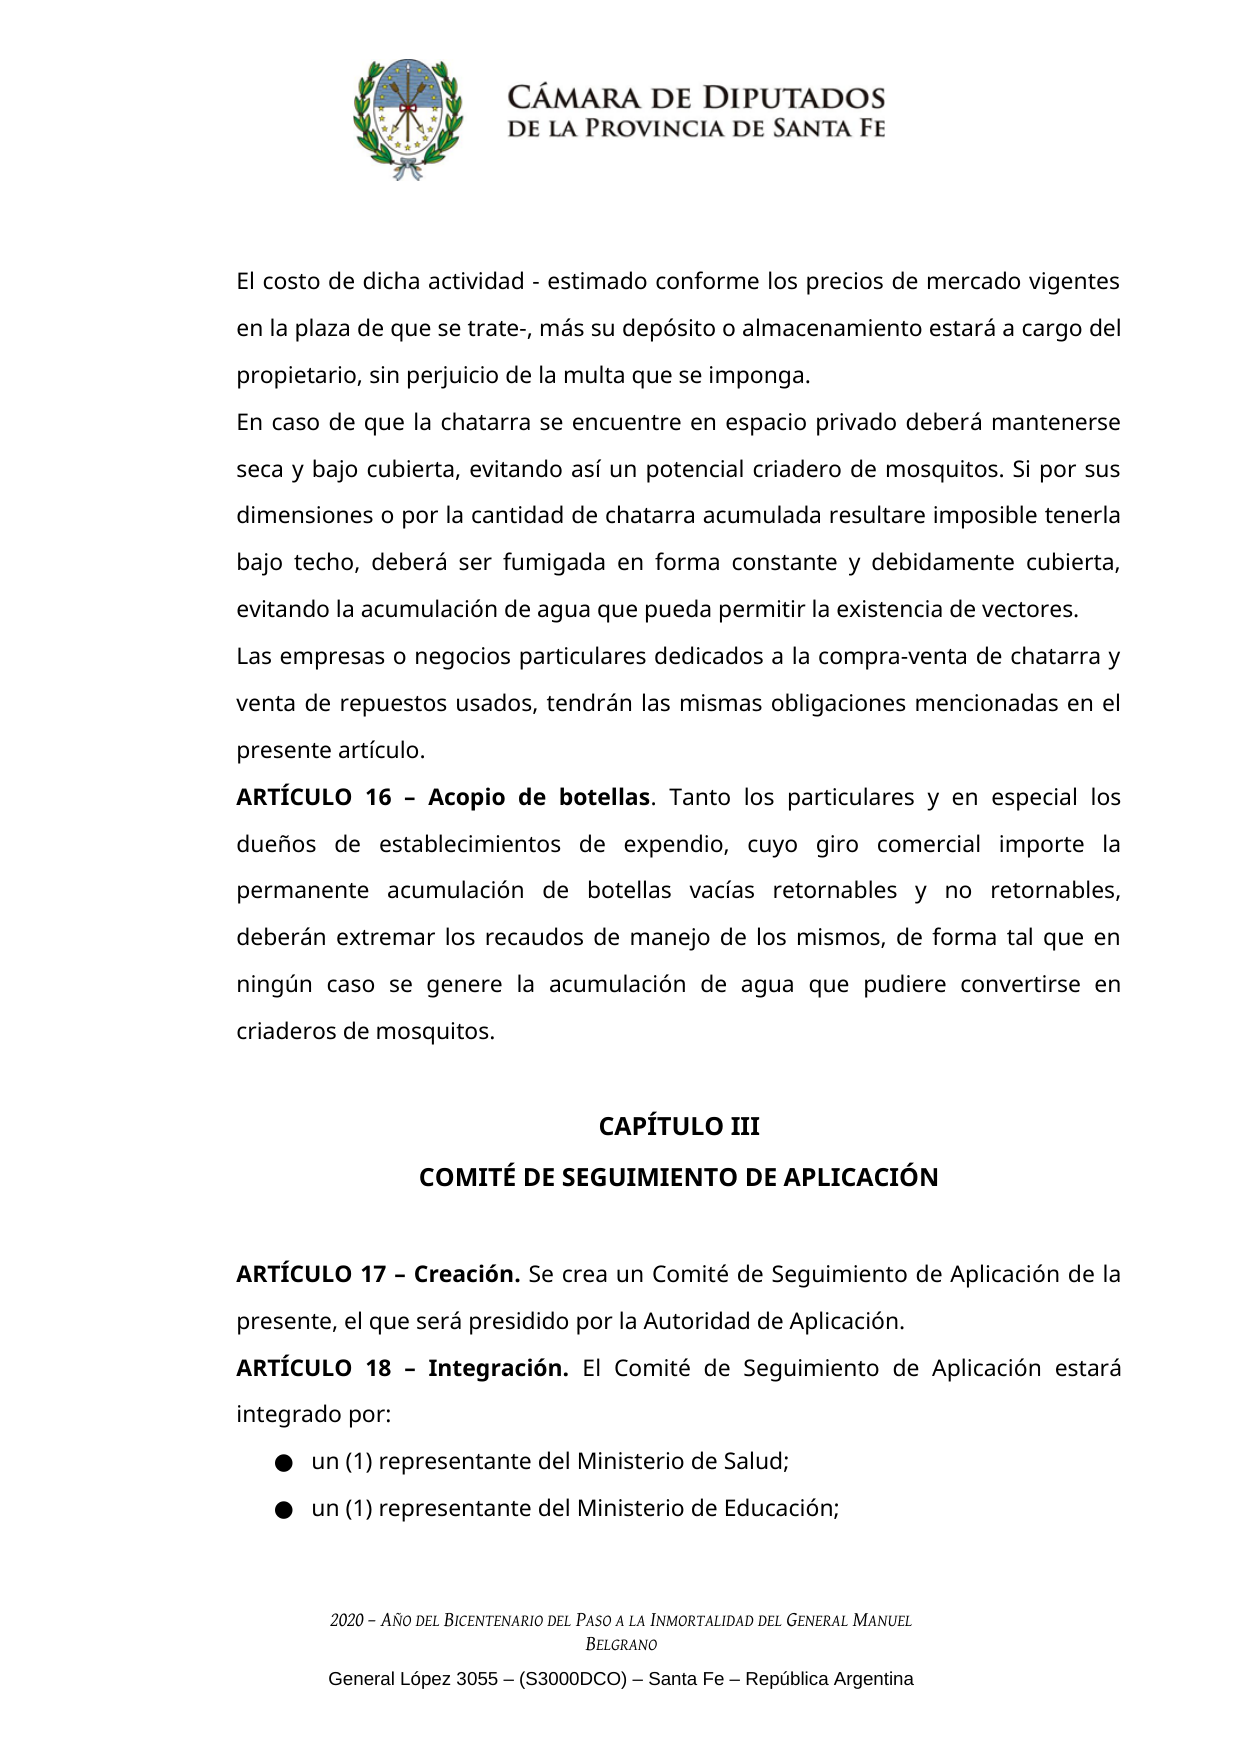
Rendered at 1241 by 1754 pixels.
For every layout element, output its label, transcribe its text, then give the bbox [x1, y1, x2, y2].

text En caso de que la chatarra se encuentre en espacio privado deberá mantenerse seca y bajo cubierta, evitando así un potencial criadero de mosquitos. Si por sus dimensiones o por la cantidad de chatarra acumulada resultare imposible tenerla bajo techo, deberá ser fumigada en forma constante y debidamente cubierta, evitando la acumulación de agua que pueda permitir la existencia de vectores. [236, 406, 1122, 624]
list un (1) representante del Ministerio de Salud; [274, 1445, 1122, 1476]
text ARTÍCULO 18 – Integración. El Comité de Seguimiento de Aplicación estará integrado por: [236, 1351, 1122, 1429]
text ARTÍCULO 16 – Acopio de botellas. Tanto los particulares y en especial los dueños de establecimientos de expendio, cuyo giro comercial importe la permanente acumulación de botellas vacías retornables y no retornables, deberán extremar los recaudos de manejo de los mismos, de forma tal que en ningún caso se genere la acumulación de agua que pudiere convertirse en criaderos de mosquitos. [236, 781, 1122, 1046]
text CAPÍTULO III [236, 1109, 1122, 1143]
text El costo de dicha actividad - estimado conforme los precios de mercado vigentes en la plaza de que se trate-, más su depósito o almacenamiento estará a cargo del propietario, sin perjuicio de la multa que se imponga. [236, 265, 1122, 390]
text ARTÍCULO 17 – Creación. Se crea un Comité de Seguimiento de Aplicación de la presente, el que será presidido por la Autoridad de Aplicación. [236, 1258, 1122, 1336]
text COMITÉ DE SEGUIMIENTO DE APLICACIÓN [236, 1160, 1122, 1194]
text Las empresas o negocios particulares dedicados a la compra-venta de chatarra y venta de repuestos usados, tendrán las mismas obligaciones mencionadas en el presente artículo. [236, 640, 1122, 765]
list un (1) representante del Ministerio de Educación; [274, 1492, 1122, 1523]
